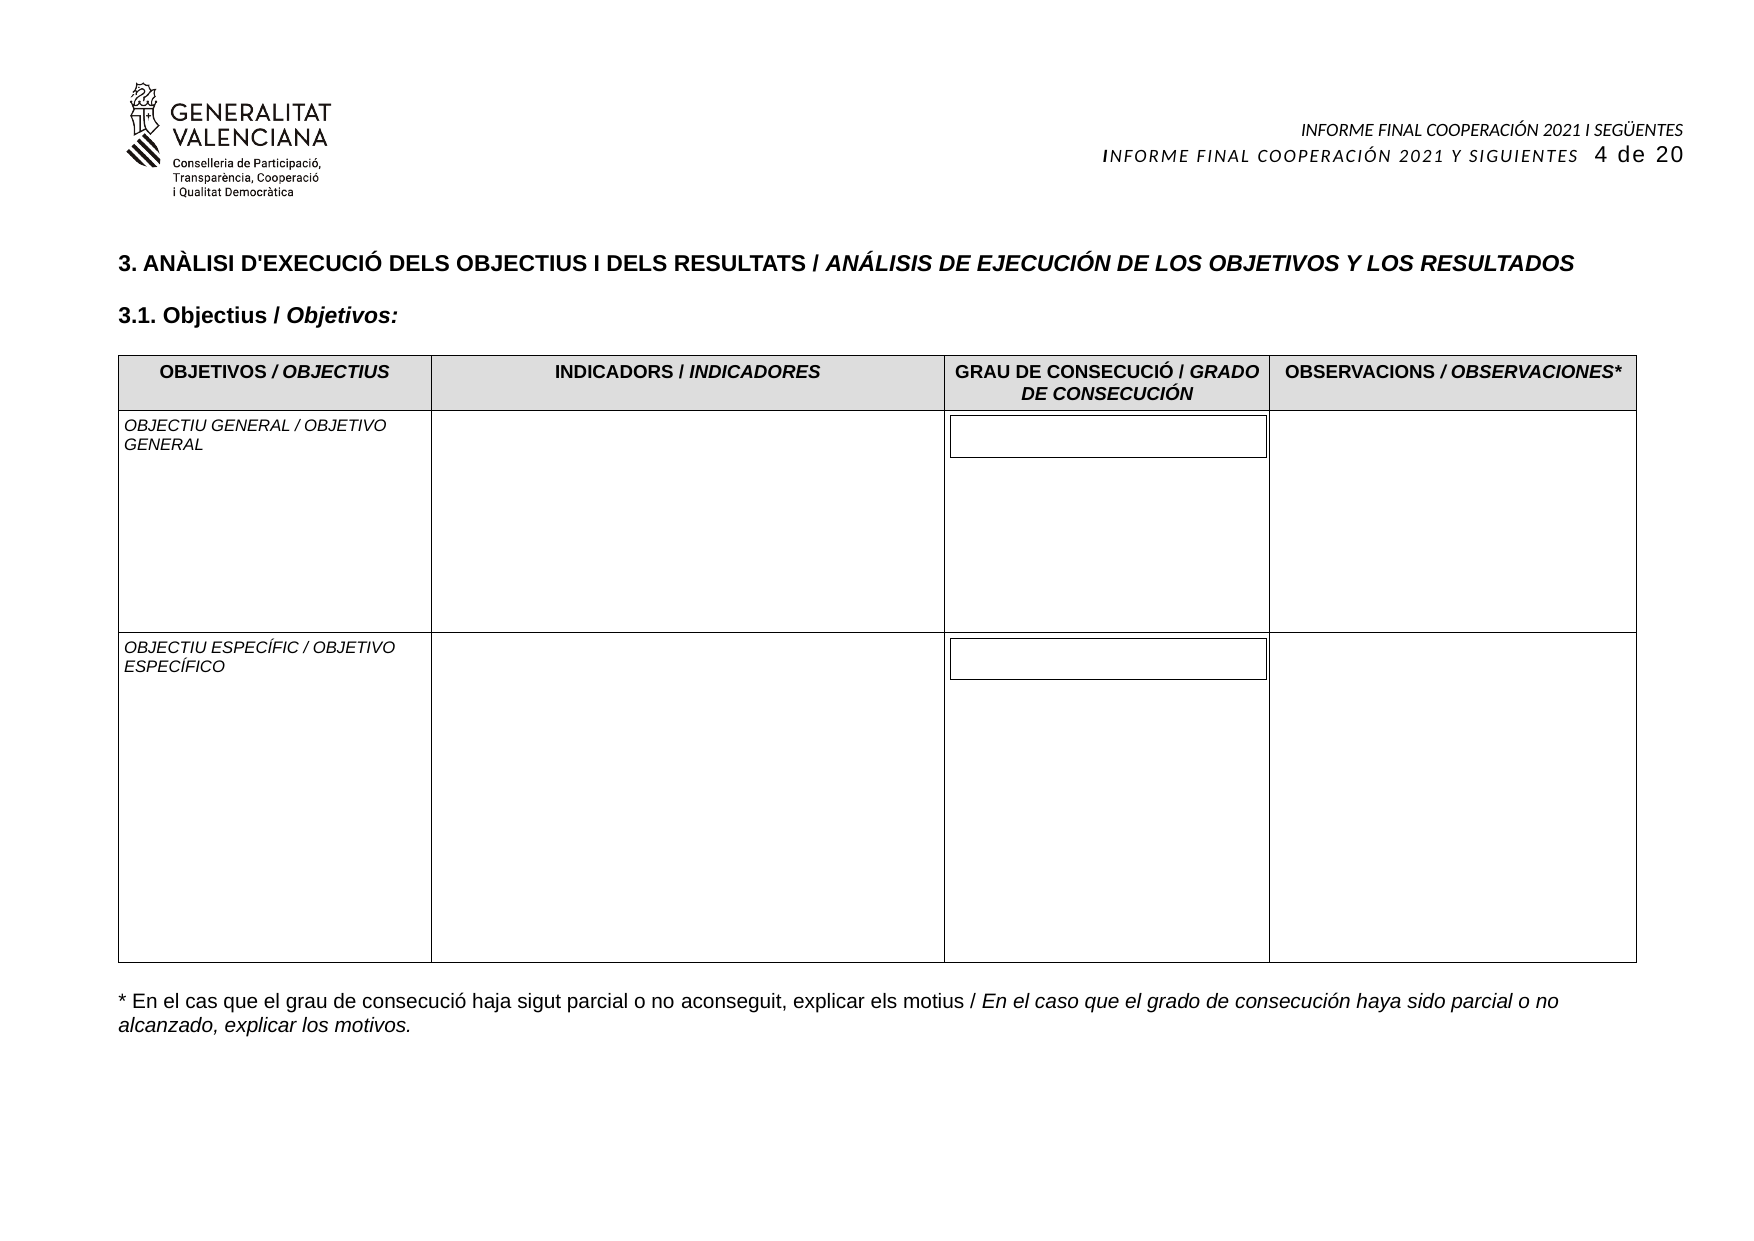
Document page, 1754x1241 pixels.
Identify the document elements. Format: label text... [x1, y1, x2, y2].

table_cell [432, 633, 944, 962]
table_cell [945, 633, 1269, 962]
text * En el cas que el grau de consecució haja sigut parcial o no aconseguit, explicar els motius / En el caso que el grado de consecución haya sido parcial o no alcanzado, explicar los motivos. [118, 989, 1636, 1037]
table_cell [1270, 633, 1636, 962]
table_cell [1270, 411, 1636, 632]
table_cell [432, 411, 944, 632]
table_header INDICADORS / INDICADORES [432, 356, 944, 410]
table_cell OBJECTIU GENERAL / OBJETIVO GENERAL [119, 411, 431, 632]
table_header GRAU DE CONSECUCIÓ / GRADO DE CONSECUCIÓN [945, 356, 1269, 410]
picture [110, 65, 346, 225]
text 3. ANÀLISI D'EXECUCIÓ DELS OBJECTIUS I DELS RESULTATS / ANÁLISIS DE EJECUCIÓN DE LOS OBJETIVOS Y LOS RESULTADOS [118, 249, 1636, 276]
table_header OBSERVACIONS / OBSERVACIONES* [1270, 356, 1636, 410]
text 3.1. Objectius / Objetivos: [118, 302, 1636, 329]
table_header OBJETIVOS / OBJECTIUS [119, 356, 431, 410]
table_cell OBJECTIU ESPECÍFIC / OBJETIVO ESPECÍFICO [119, 633, 431, 962]
table_cell [945, 411, 1269, 632]
